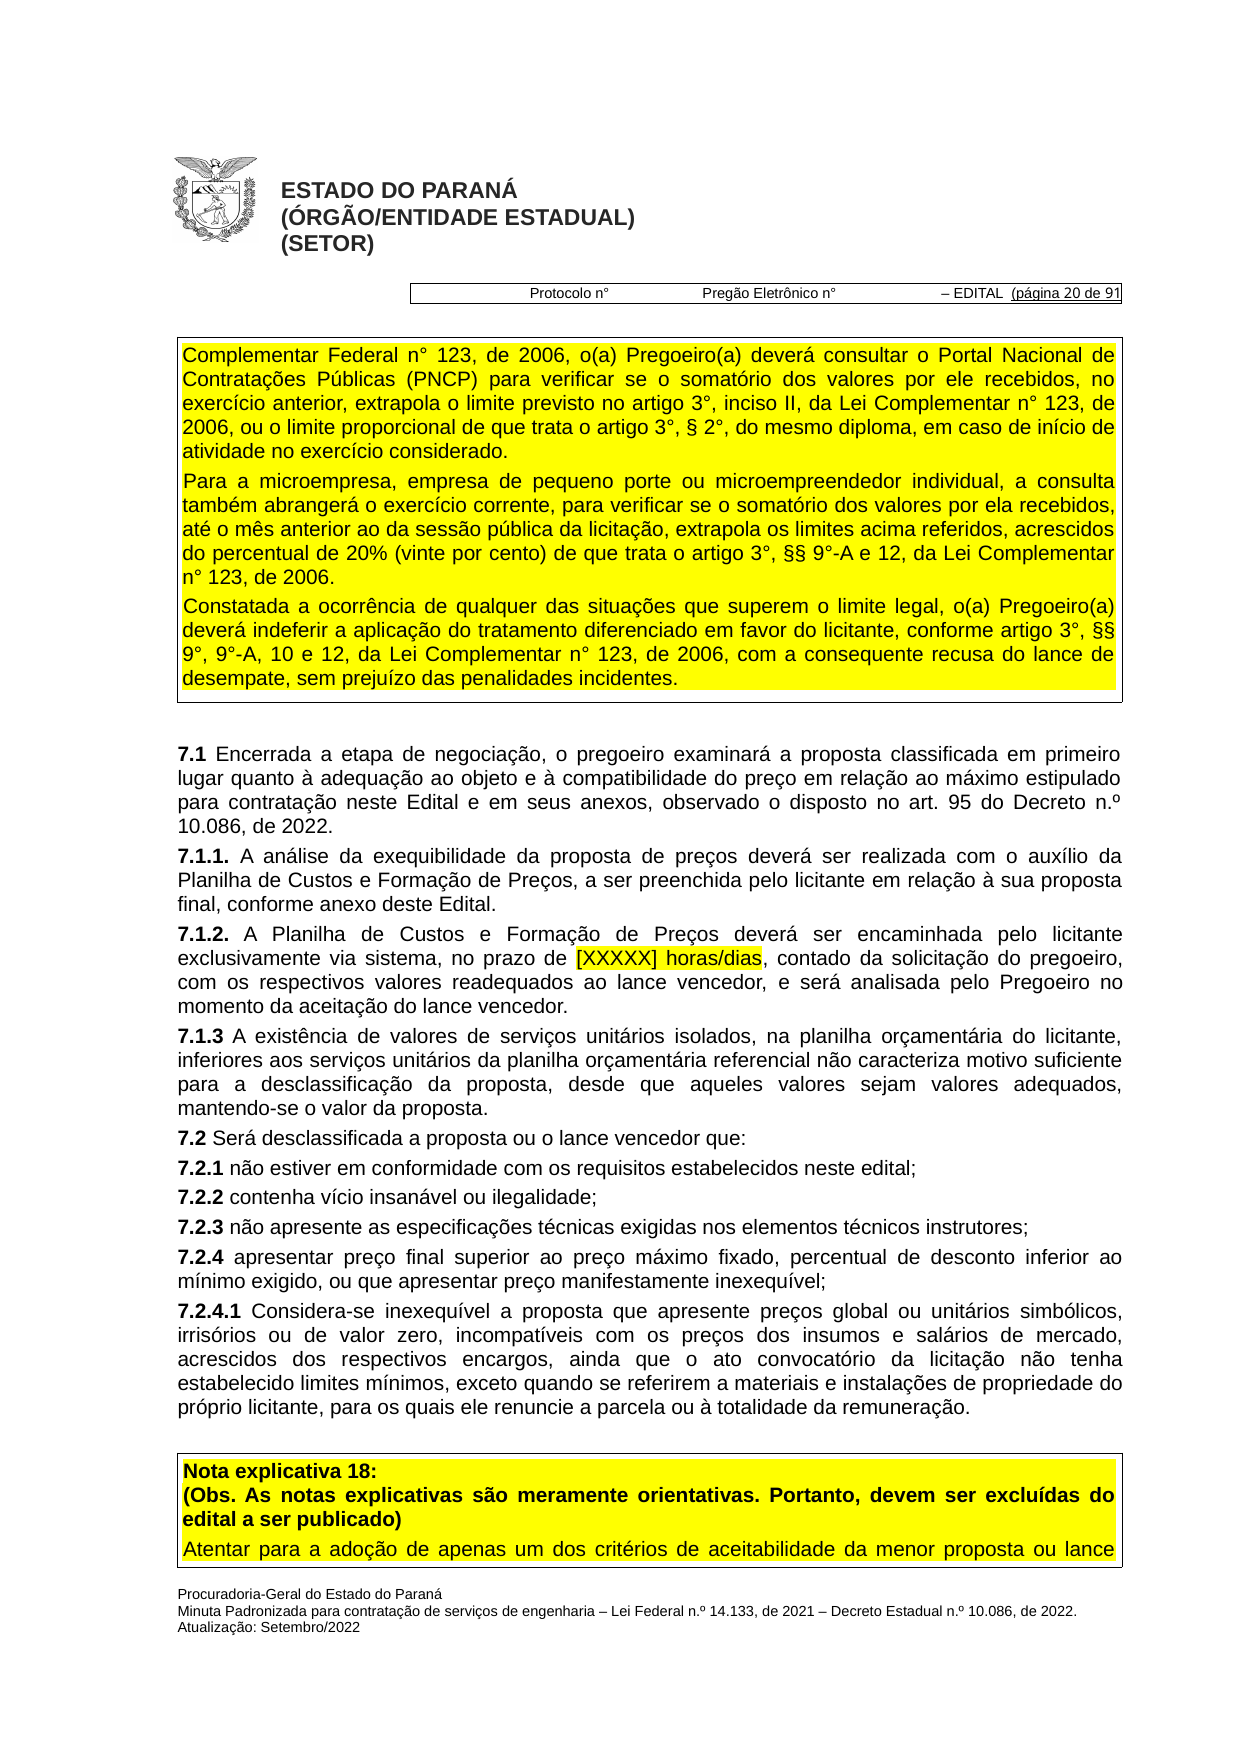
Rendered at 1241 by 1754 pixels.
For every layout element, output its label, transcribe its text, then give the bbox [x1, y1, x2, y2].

list 7.1.3 A existência de valores de serviços unitários isolados, na planilha orçamentária do licitante, inferiores aos serviços unitários da planilha orçamentária referencial não caracteriza motivo suficiente para a desclassificação da proposta, desde que aqueles valores sejam valores adequados, mantendo-se o valor da proposta. [177, 1024, 1124, 1119]
text 7.2.1 não estiver em conformidade com os requisitos estabelecidos neste edital; [177, 1155, 1124, 1179]
text 7.1.1. A análise da exequibilidade da proposta de preços deverá ser realizada com o auxílio da Planilha de Custos e Formação de Preços, a ser preenchida pelo licitante em relação à sua proposta final, conforme anexo deste Edital. [177, 844, 1124, 916]
text 7.1.2. A Planilha de Custos e Formação de Preços deverá ser encaminhada pelo licitante exclusivamente via sistema, no prazo de [XXXXX] horas/dias, contado da solicitação do pregoeiro, com os respectivos valores readequados ao lance vencedor, e será analisada pelo Pregoeiro no momento da aceitação do lance vencedor. [177, 922, 1124, 1018]
text 7.2.4.1 Considera-se inexequível a proposta que apresente preços global ou unitários simbólicos, irrisórios ou de valor zero, incompatíveis com os preços dos insumos e salários de mercado, acrescidos dos respectivos encargos, ainda que o ato convocatório da licitação não tenha estabelecido limites mínimos, exceto quando se referirem a materiais e instalações de propriedade do próprio licitante, para os quais ele renuncie a parcela ou à totalidade da remuneração. [177, 1299, 1124, 1419]
text 7.2.4 apresentar preço final superior ao preço máximo fixado, percentual de desconto inferior ao mínimo exigido, ou que apresentar preço manifestamente inexequível; [177, 1245, 1124, 1293]
text 7.2.2 contenha vício insanável ou ilegalidade; [177, 1185, 1124, 1209]
picture [172, 156, 259, 243]
list 7.1 Encerrada a etapa de negociação, o pregoeiro examinará a proposta classificada em primeiro lugar quanto à adequação ao objeto e à compatibilidade do preço em relação ao máximo estipulado para contratação neste Edital e em seus anexos, observado o disposto no art. 95 do Decreto n.º 10.086, de 2022. [177, 742, 1122, 838]
list 7.2 Será desclassificada a proposta ou o lance vencedor que: [177, 1125, 1124, 1149]
text 7.2.3 não apresente as especificações técnicas exigidas nos elementos técnicos instrutores; [177, 1215, 1124, 1239]
table_header Nota explicativa 18: (Obs. As notas explicativas são meramente orientativas. Portanto, devem ser excluídas do edital a ser publicado) Atentar para a adoção de apenas um dos critérios de aceitabilidade da menor proposta ou lance [178, 1454, 1122, 1566]
table_header Complementar Federal n° 123, de 2006, o(a) Pregoeiro(a) deverá consultar o Portal Nacional de Contratações Públicas (PNCP) para verificar se o somatório dos valores por ele recebidos, no exercício anterior, extrapola o limite previsto no artigo 3°, inciso II, da Lei Complementar n° 123, de 2006, ou o limite proporcional de que trata o artigo 3°, § 2°, do mesmo diploma, em caso de início de atividade no exercício considerado. Para a microempresa, empresa de pequeno porte ou microempreendedor individual, a consulta também abrangerá o exercício corrente, para verificar se o somatório dos valores por ela recebidos, até o mês anterior ao da sessão pública da licitação, extrapola os limites acima referidos, acrescidos do percentual de 20% (vinte por cento) de que trata o artigo 3°, §§ 9°-A e 12, da Lei Complementar n° 123, de 2006. Constatada a ocorrência de qualquer das situações que superem o limite legal, o(a) Pregoeiro(a) deverá indeferir a aplicação do tratamento diferenciado em favor do licitante, conforme artigo 3°, §§ 9°, 9°-A, 10 e 12, da Lei Complementar n° 123, de 2006, com a consequente recusa do lance de desempate, sem prejuízo das penalidades incidentes. [178, 338, 1122, 702]
